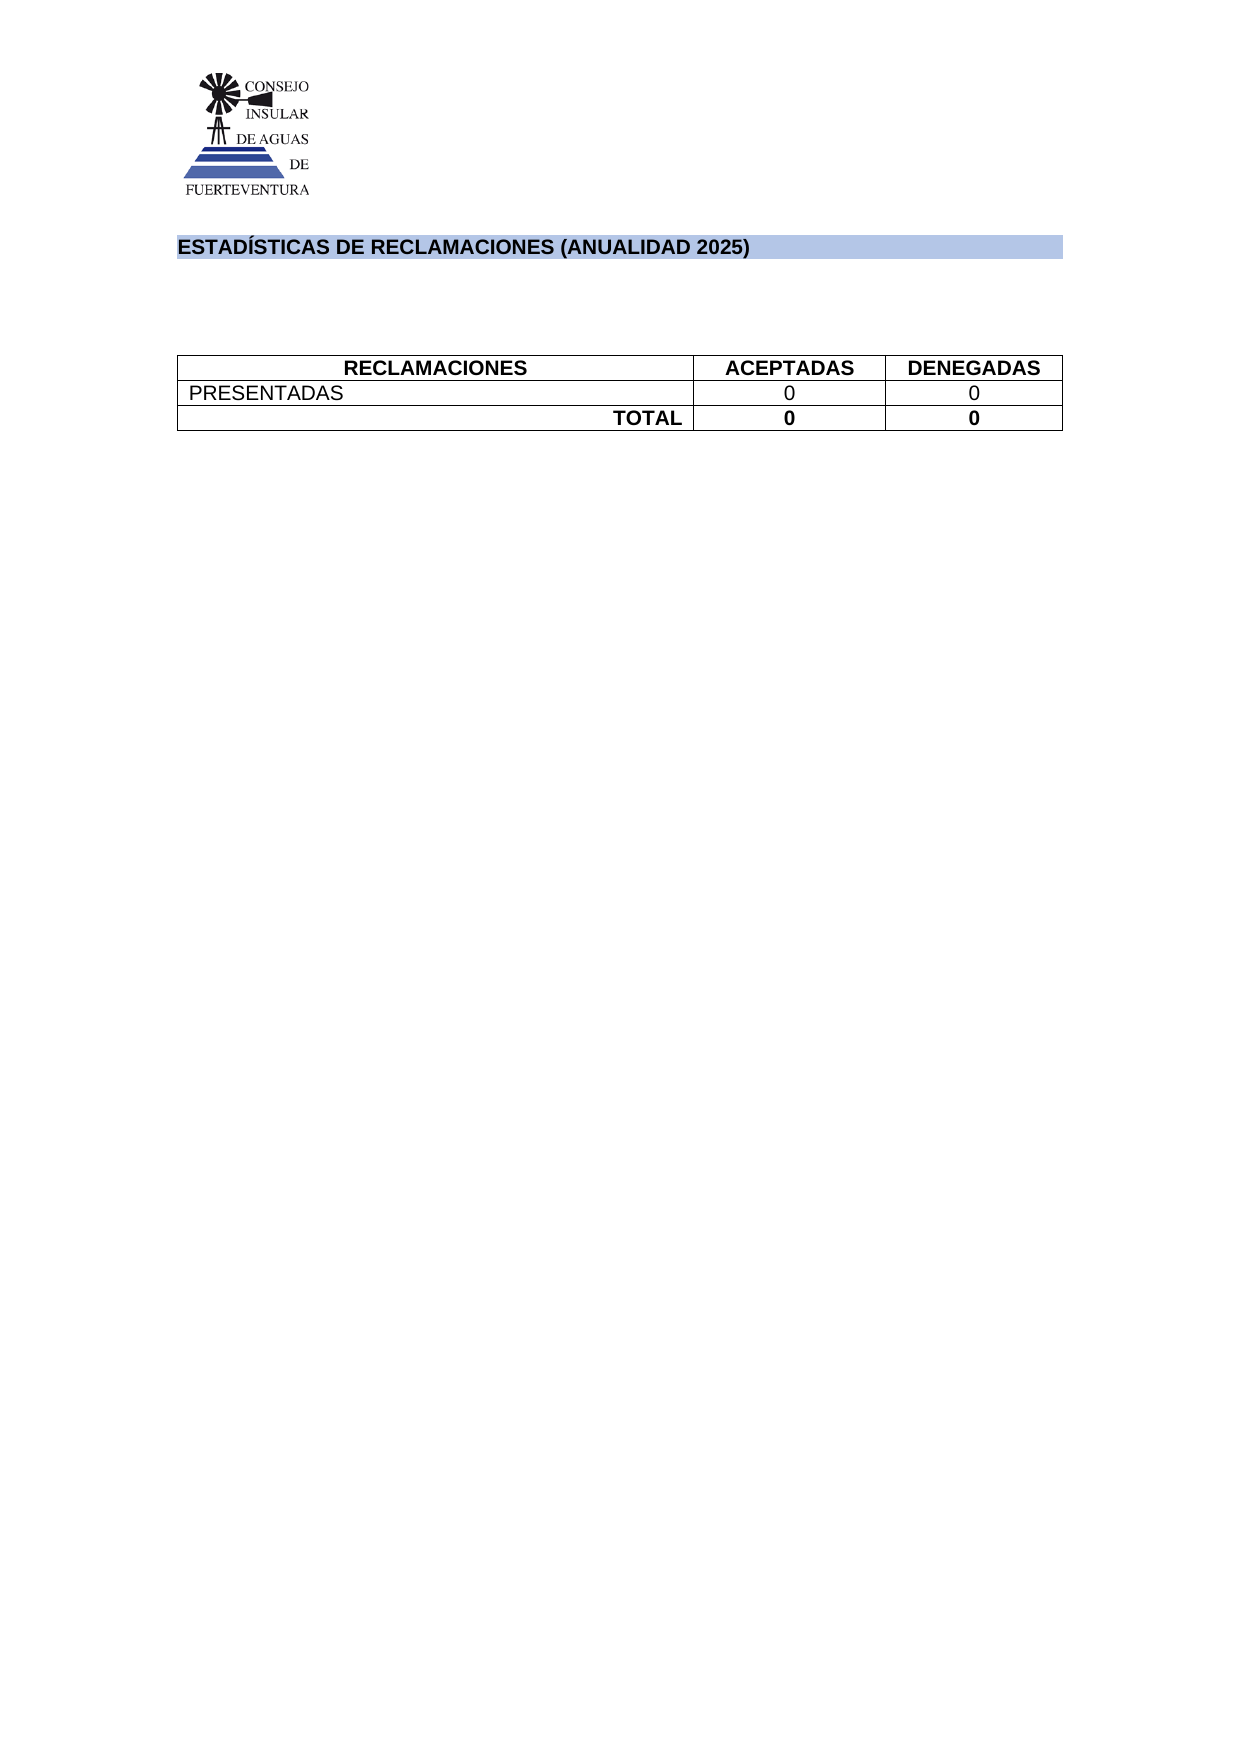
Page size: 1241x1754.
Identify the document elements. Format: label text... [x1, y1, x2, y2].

table_header ACEPTADAS [694, 356, 885, 380]
table_cell PRESENTADAS [178, 381, 693, 405]
table_cell 0 [886, 381, 1062, 405]
table_cell 0 [886, 406, 1062, 430]
table_cell 0 [694, 381, 885, 405]
table_cell 0 [694, 406, 885, 430]
table_header RECLAMACIONES [178, 356, 693, 380]
text ESTADÍSTICAS DE RECLAMACIONES (ANUALIDAD 2025) [177, 235, 1063, 259]
table_cell TOTAL [178, 406, 693, 430]
table_header DENEGADAS [886, 356, 1062, 380]
